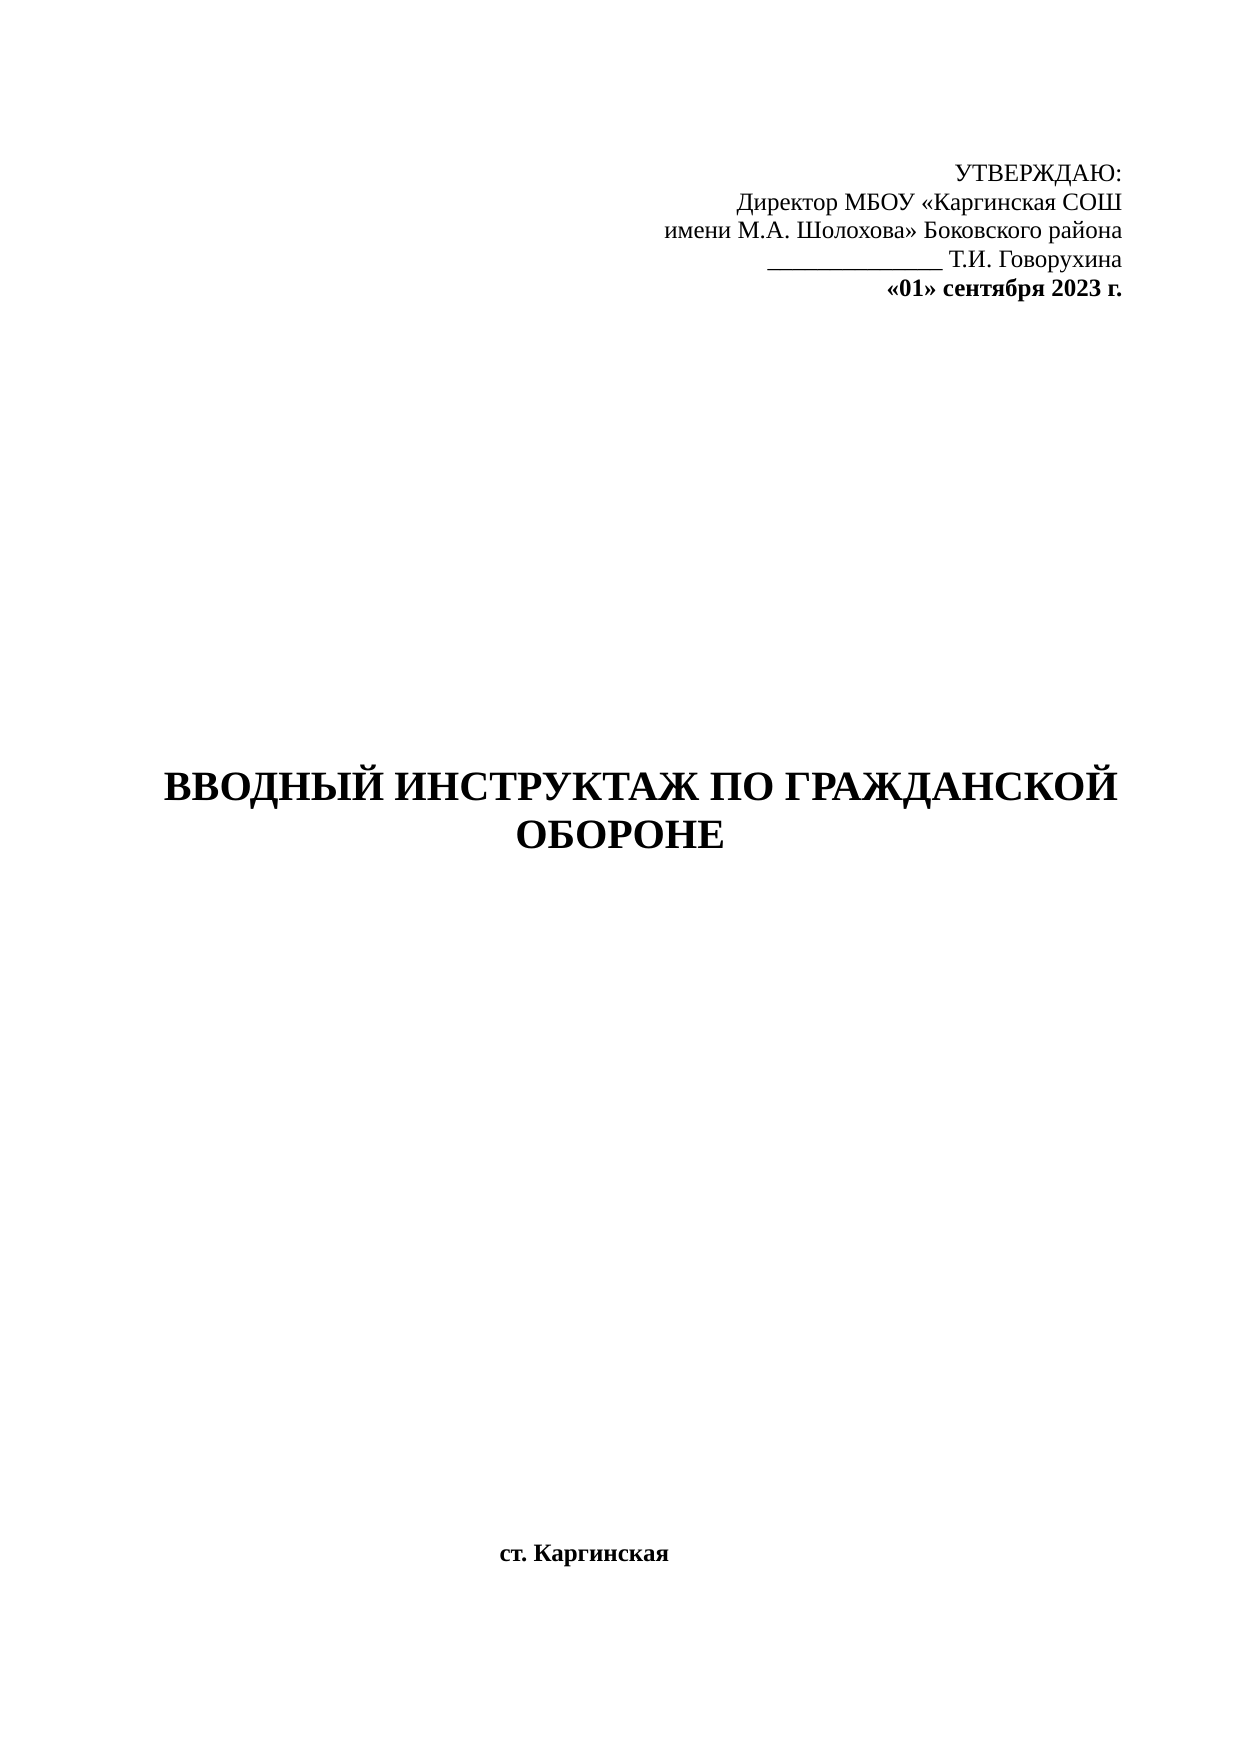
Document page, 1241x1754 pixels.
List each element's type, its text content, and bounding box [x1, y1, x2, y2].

text УТВЕРЖДАЮ: [118, 152, 1122, 187]
text Директор МБОУ «Каргинская СОШ [145, 187, 1122, 216]
text имени М.А. Шолохова» Боковского района [145, 216, 1122, 244]
text «01» сентября 2023 г. [145, 273, 1122, 302]
text ст. Каргинская [118, 1538, 1122, 1567]
text ВВОДНЫЙ ИНСТРУКТАЖ ПО ГРАЖДАНСКОЙ ОБОРОНЕ [118, 762, 1122, 858]
text ______________ Т.И. Говорухина [145, 244, 1122, 273]
